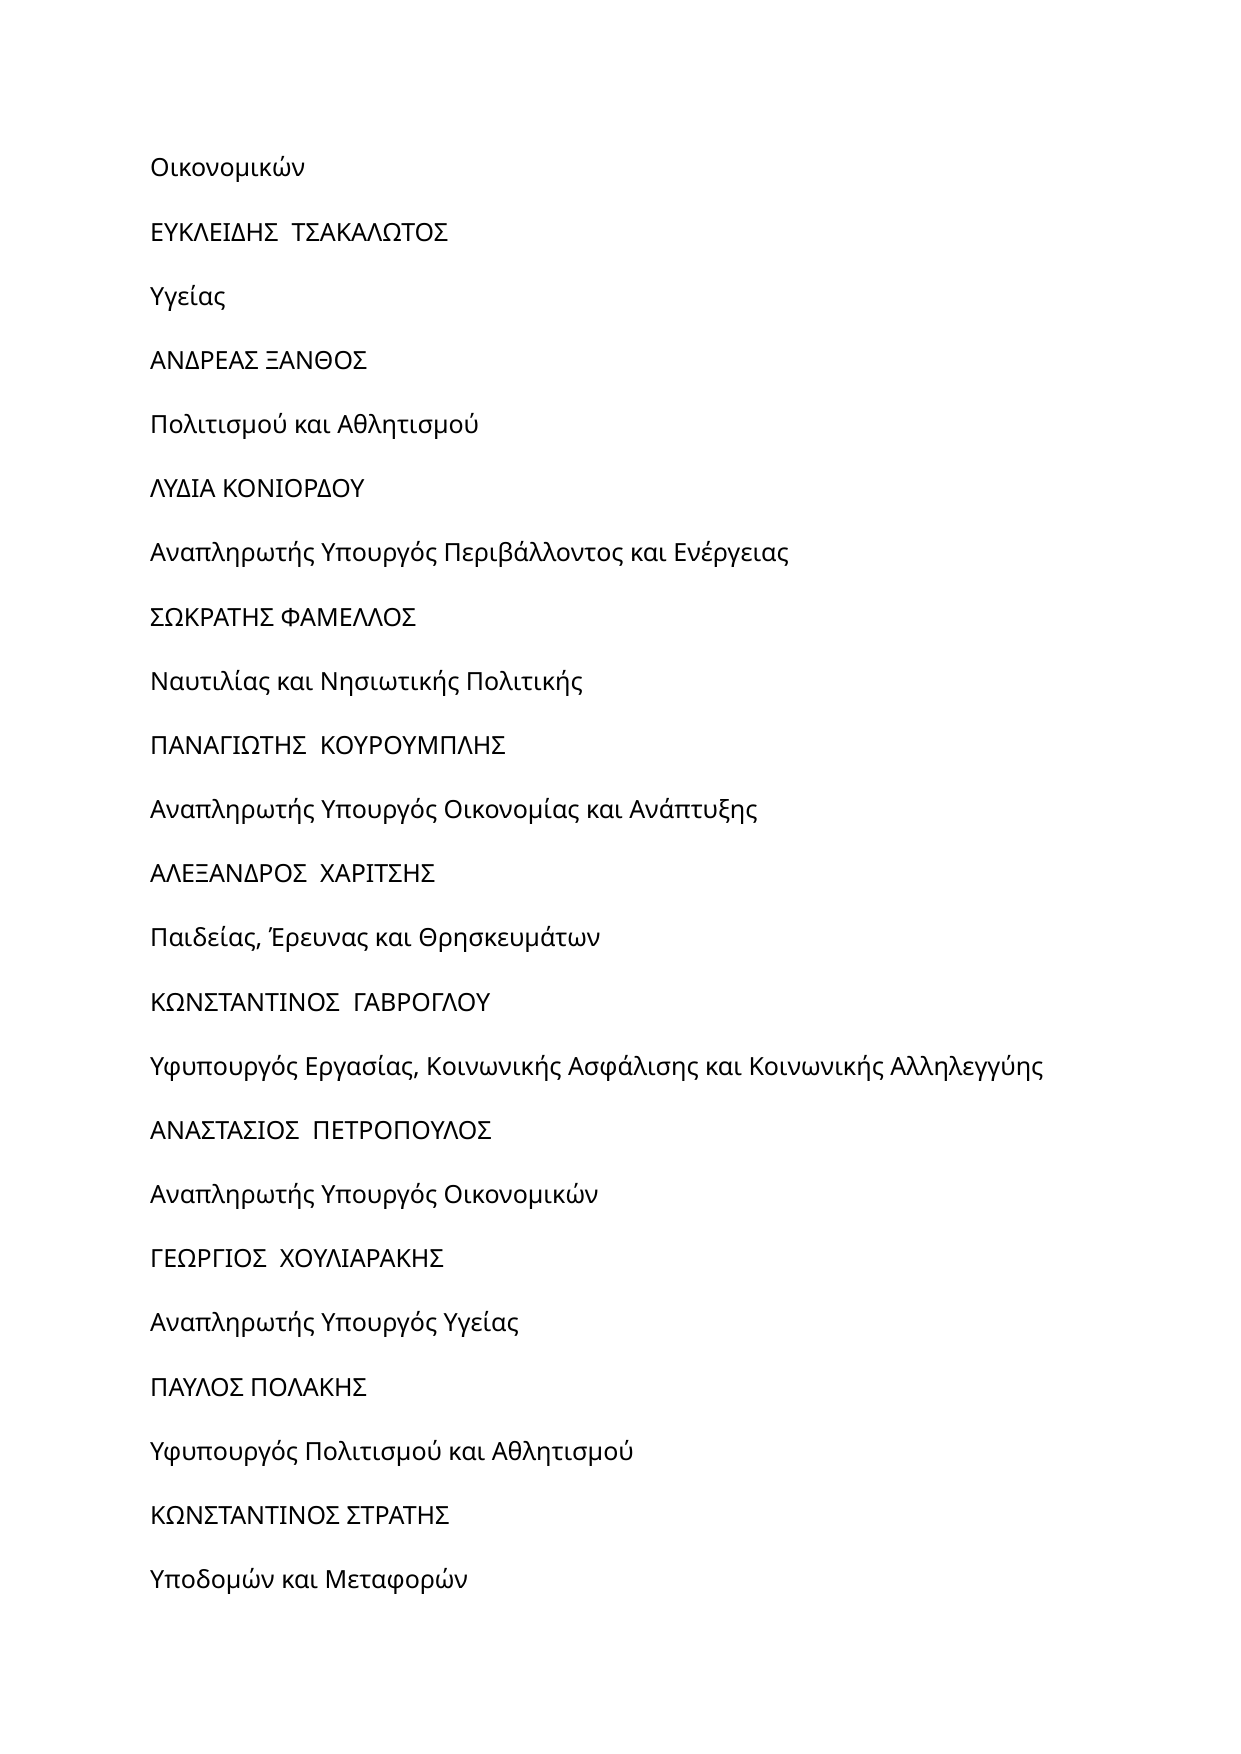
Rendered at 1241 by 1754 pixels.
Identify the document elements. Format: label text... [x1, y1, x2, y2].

text ΣΩΚΡΑΤΗΣ ΦΑΜΕΛΛΟΣ [150, 599, 1090, 633]
text ΠΑΥΛΟΣ ΠΟΛΑΚΗΣ [150, 1369, 1090, 1403]
text ΑΛΕΞΑΝΔΡΟΣ ΧΑΡΙΤΣΗΣ [150, 856, 1090, 890]
text Οικονομικών [150, 150, 1090, 184]
text ΠΑΝΑΓΙΩΤΗΣ ΚΟΥΡΟΥΜΠΛΗΣ [150, 727, 1090, 762]
text Αναπληρωτής Υπουργός Οικονομικών [150, 1177, 1090, 1211]
text ΛΥΔΙΑ ΚΟΝΙΟΡΔΟΥ [150, 471, 1090, 505]
text Παιδείας, Έρευνας και Θρησκευμάτων [150, 920, 1090, 954]
text Αναπληρωτής Υπουργός Υγείας [150, 1305, 1090, 1339]
text Αναπληρωτής Υπουργός Οικονομίας και Ανάπτυξης [150, 792, 1090, 826]
text Αναπληρωτής Υπουργός Περιβάλλοντος και Ενέργειας [150, 535, 1090, 569]
text ΓΕΩΡΓΙΟΣ ΧΟΥΛΙΑΡΑΚΗΣ [150, 1241, 1090, 1275]
text ΕΥΚΛΕΙΔΗΣ ΤΣΑΚΑΛΩΤΟΣ [150, 214, 1090, 248]
text Πολιτισμού και Αθλητισμού [150, 407, 1090, 441]
text ΚΩΝΣΤΑΝΤΙΝΟΣ ΣΤΡΑΤΗΣ [150, 1497, 1090, 1532]
text Ναυτιλίας και Νησιωτικής Πολιτικής [150, 663, 1090, 697]
text ΑΝΑΣΤΑΣΙΟΣ ΠΕΤΡΟΠΟΥΛΟΣ [150, 1112, 1090, 1147]
text ΑΝΔΡΕΑΣ ΞΑΝΘΟΣ [150, 342, 1090, 377]
text Υφυπουργός Εργασίας, Κοινωνικής Ασφάλισης και Κοινωνικής Αλληλεγγύης [150, 1048, 1090, 1082]
text ΚΩΝΣΤΑΝΤΙΝΟΣ ΓΑΒΡΟΓΛΟΥ [150, 984, 1090, 1018]
text Υγείας [150, 278, 1090, 312]
text Υφυπουργός Πολιτισμού και Αθλητισμού [150, 1433, 1090, 1467]
text Υποδομών και Μεταφορών [150, 1562, 1090, 1596]
